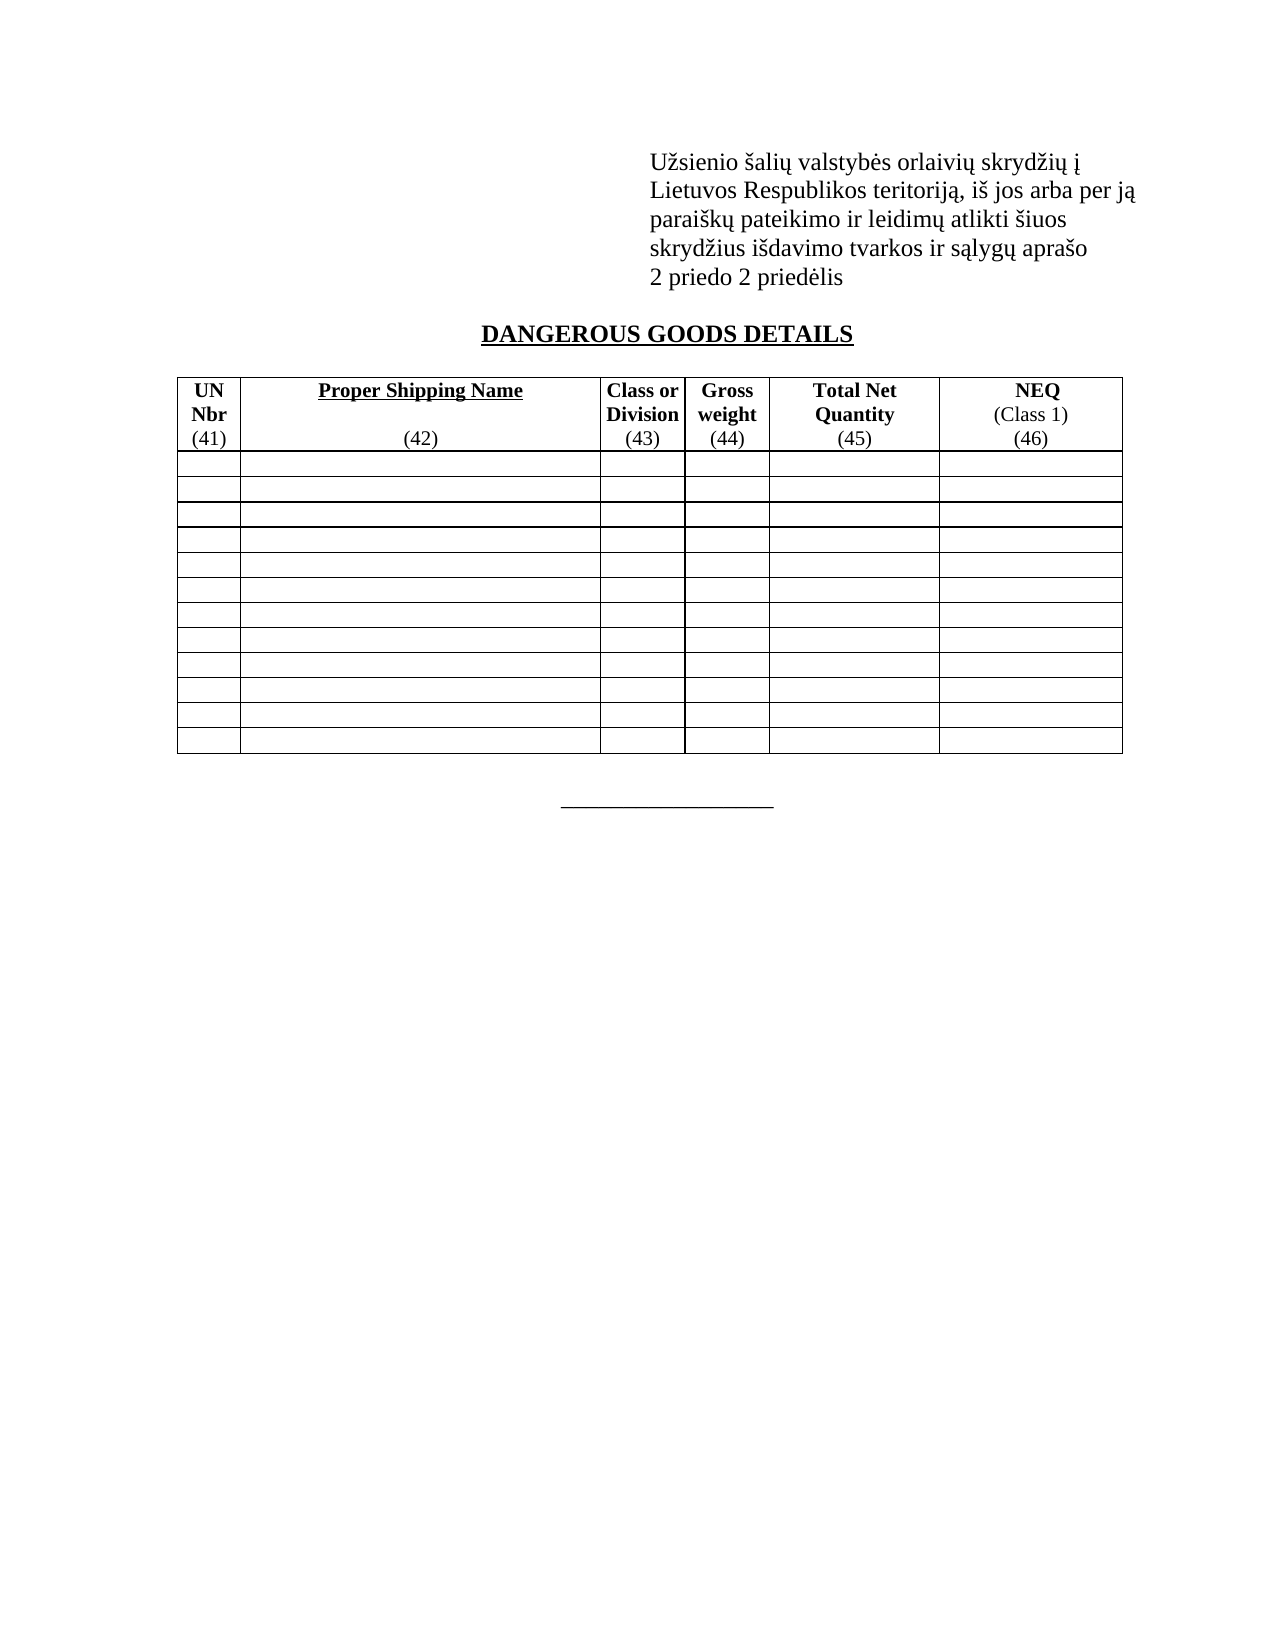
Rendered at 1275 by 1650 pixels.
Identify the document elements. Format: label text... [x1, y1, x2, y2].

table_cell [241, 703, 600, 727]
table_cell [241, 528, 600, 552]
table_cell [241, 603, 600, 627]
table_cell [178, 452, 240, 476]
table_cell [178, 528, 240, 552]
table_cell [940, 528, 1122, 552]
table_cell [241, 653, 600, 677]
table_cell [241, 578, 600, 602]
table_cell (46) [940, 426, 1122, 450]
table_cell [686, 477, 769, 501]
table_cell (42) [241, 426, 600, 450]
table_cell [178, 603, 240, 627]
table_cell [770, 653, 939, 677]
table_cell [686, 703, 769, 727]
text DANGEROUS GOODS DETAILS [177, 319, 1157, 348]
table_header Gross weight [686, 378, 769, 426]
table_cell [686, 728, 769, 752]
table_cell [940, 653, 1122, 677]
table_cell [241, 452, 600, 476]
table_cell [770, 553, 939, 577]
table_cell [940, 678, 1122, 702]
table_cell [686, 678, 769, 702]
table_cell [241, 678, 600, 702]
table_cell [686, 628, 769, 652]
table_cell [770, 603, 939, 627]
table_cell [601, 578, 684, 602]
table_cell [686, 503, 769, 526]
table_cell [601, 603, 684, 627]
table_cell [686, 528, 769, 552]
table_cell [178, 728, 240, 752]
table_cell [940, 628, 1122, 652]
table_cell [178, 628, 240, 652]
table_cell [770, 578, 939, 602]
table_cell (41) [178, 426, 240, 450]
table_cell [601, 503, 684, 526]
table_header UN Nbr [178, 378, 240, 426]
table_cell [178, 553, 240, 577]
table_cell [770, 703, 939, 727]
table_cell [940, 503, 1122, 526]
table_cell [940, 477, 1122, 501]
table_cell [686, 653, 769, 677]
table_cell [241, 477, 600, 501]
table_cell [770, 477, 939, 501]
table_cell [686, 553, 769, 577]
table_header Proper Shipping Name [241, 378, 600, 426]
table_cell [601, 628, 684, 652]
table_cell [770, 528, 939, 552]
table_cell [241, 503, 600, 526]
table_cell [178, 678, 240, 702]
table_cell [770, 452, 939, 476]
text Užsienio šalių valstybės orlaivių skrydžių į Lietuvos Respublikos teritoriją, iš jos arba per ją paraiškų pateikimo ir leidimų atlikti šiuos skrydžius išdavimo tvarkos ir sąlygų aprašo [649, 147, 1157, 262]
table_cell [770, 628, 939, 652]
table_cell [686, 603, 769, 627]
table_cell [940, 728, 1122, 752]
table_cell [241, 553, 600, 577]
table_cell [601, 553, 684, 577]
table_cell [178, 653, 240, 677]
table_cell [601, 528, 684, 552]
table_cell [940, 578, 1122, 602]
table_cell [940, 553, 1122, 577]
table_cell [601, 452, 684, 476]
table_cell [178, 578, 240, 602]
table_cell [178, 703, 240, 727]
table_cell [601, 703, 684, 727]
table_cell [770, 678, 939, 702]
table_cell [940, 452, 1122, 476]
table_cell [940, 603, 1122, 627]
table_cell [686, 452, 769, 476]
table_cell [770, 728, 939, 752]
table_cell [601, 653, 684, 677]
table_cell [241, 628, 600, 652]
table_cell (45) [770, 426, 939, 450]
table_cell [601, 728, 684, 752]
table_cell [770, 503, 939, 526]
table_header Total Net Quantity [770, 378, 939, 426]
table_cell [241, 728, 600, 752]
table_cell (44) [686, 426, 769, 450]
text _________________ [177, 782, 1157, 811]
table_cell [601, 477, 684, 501]
table_header NEQ (Class 1) [940, 378, 1122, 426]
table_cell (43) [601, 426, 684, 450]
table_cell [940, 703, 1122, 727]
table_cell [178, 503, 240, 526]
table_header Class or Division [601, 378, 684, 426]
table_cell [178, 477, 240, 501]
table_cell [601, 678, 684, 702]
table_cell [686, 578, 769, 602]
text 2 priedo 2 priedėlis [649, 262, 1157, 291]
